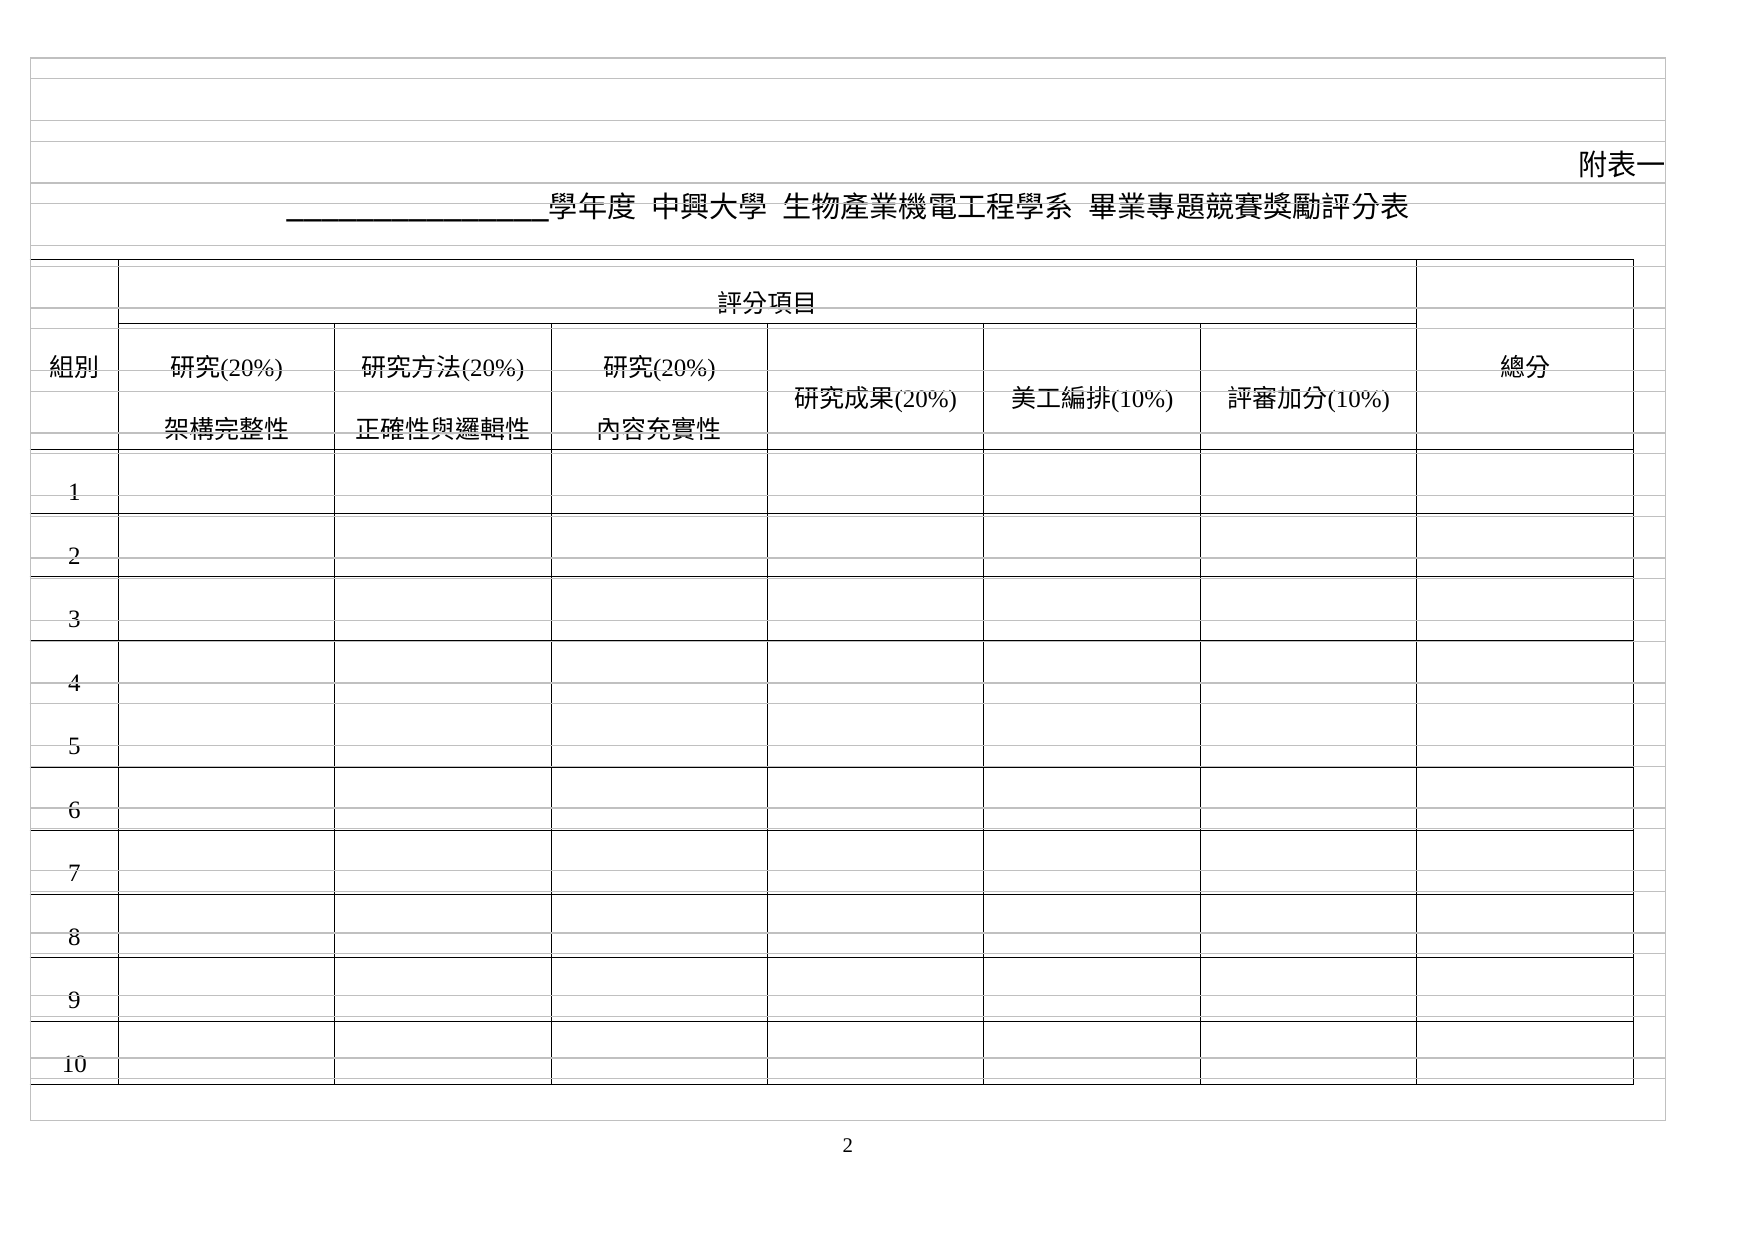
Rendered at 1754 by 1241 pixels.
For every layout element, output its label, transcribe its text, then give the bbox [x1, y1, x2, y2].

table_cell [552, 1079, 767, 1084]
table_cell [552, 579, 767, 620]
table_cell [335, 934, 551, 953]
table_header 組別 [31, 260, 118, 266]
table_cell [984, 642, 1200, 682]
table_cell [1417, 704, 1633, 745]
table_cell 1 [31, 454, 118, 495]
table_cell [119, 496, 334, 512]
table_cell [768, 324, 983, 328]
table_cell [119, 1079, 334, 1084]
table_cell [552, 454, 767, 495]
table_cell [335, 996, 551, 1016]
table_cell [119, 768, 334, 807]
table_cell [984, 434, 1200, 449]
table_cell [984, 809, 1200, 828]
table_cell 9 [31, 958, 118, 995]
table_cell [119, 809, 334, 828]
table_cell [768, 871, 983, 891]
table_cell [335, 642, 551, 682]
table_cell [1417, 1079, 1633, 1084]
table_cell 研究方法(20%) 正確性與邏輯性 [335, 329, 551, 370]
table_cell [552, 517, 767, 557]
table_cell [119, 517, 334, 557]
table_cell [119, 579, 334, 620]
table_cell [984, 895, 1200, 932]
table_cell 5 [31, 746, 118, 766]
table_cell [984, 621, 1200, 639]
table_cell [768, 579, 983, 620]
table_cell 9 [31, 1017, 118, 1021]
table_cell [1201, 1059, 1416, 1078]
table_header 組別 [31, 309, 118, 328]
table_cell [1417, 454, 1633, 495]
table_cell [335, 958, 551, 995]
table_cell 1 [31, 496, 118, 512]
table_cell [119, 1059, 334, 1078]
table_cell [552, 704, 767, 745]
table_cell [335, 1059, 551, 1078]
table_cell [552, 1017, 767, 1021]
table_cell [1201, 871, 1416, 891]
table_cell [984, 371, 1200, 391]
table_header 評分項目 [119, 260, 1416, 266]
table_header 組別 [31, 329, 118, 370]
table_cell 2 [31, 559, 118, 576]
table_cell [1201, 996, 1416, 1016]
table_cell [768, 934, 983, 953]
table_cell [1417, 746, 1633, 766]
table_cell [1417, 1022, 1633, 1057]
table_cell 3 [31, 579, 118, 620]
table_cell [1417, 768, 1633, 807]
table_cell 2 [31, 517, 118, 557]
table_header 總分 [1417, 309, 1633, 328]
table_cell 研究(20%) 內容充實性 [552, 371, 767, 391]
table_cell [1201, 434, 1416, 449]
table_cell 研究(20%) 內容充實性 [552, 324, 767, 328]
table_header 組別 [31, 371, 118, 391]
table_cell 研究(20%) 架構完整性 [119, 329, 334, 370]
table_cell [1201, 934, 1416, 953]
table_cell [119, 642, 334, 682]
table_cell [1201, 517, 1416, 557]
table_cell [1201, 895, 1416, 932]
table_header 評分項目 [119, 309, 1416, 323]
table_cell [1417, 1017, 1633, 1021]
table_cell [552, 684, 767, 703]
table_cell [768, 559, 983, 576]
table_cell [768, 434, 983, 449]
table_cell [768, 642, 983, 682]
table_cell [1201, 559, 1416, 576]
table_cell [768, 621, 983, 639]
table_header 總分 [1417, 260, 1633, 266]
table_cell 10 [31, 1022, 118, 1057]
table_cell [552, 958, 767, 995]
table_cell [768, 496, 983, 512]
table_cell [1201, 496, 1416, 512]
table_cell [552, 746, 767, 766]
table_cell 8 [31, 934, 118, 953]
table_cell [768, 1079, 983, 1084]
table_cell 4 [31, 684, 118, 703]
table_cell [335, 454, 551, 495]
table_header 總分 [1417, 267, 1633, 307]
table_cell [119, 621, 334, 639]
table_cell 6 [31, 768, 118, 807]
table_cell [1201, 1079, 1416, 1084]
table_cell [552, 559, 767, 576]
table_cell [1201, 958, 1416, 995]
table_cell 10 [31, 1079, 118, 1084]
table_cell [1201, 324, 1416, 328]
table_cell [335, 831, 551, 870]
table_cell [984, 746, 1200, 766]
table_cell [119, 559, 334, 576]
table_cell [984, 517, 1200, 557]
table_cell 研究(20%) 架構完整性 [119, 324, 334, 328]
table_cell [768, 746, 983, 766]
table_cell [984, 996, 1200, 1016]
table_cell [552, 496, 767, 512]
table_cell 研究(20%) 內容充實性 [552, 434, 767, 449]
table_cell [119, 958, 334, 995]
table_cell 研究成果(20%) [768, 392, 983, 432]
table_cell [768, 958, 983, 995]
table_cell [984, 1079, 1200, 1084]
table_cell [552, 1022, 767, 1057]
table_cell 10 [31, 1059, 118, 1078]
table_cell [1417, 496, 1633, 512]
table_cell [1201, 746, 1416, 766]
table_cell [119, 746, 334, 766]
table_cell [1417, 958, 1633, 995]
table_cell 7 [31, 831, 118, 870]
table_cell [1417, 809, 1633, 828]
table_cell 5 [31, 704, 118, 745]
table_cell [1417, 579, 1633, 620]
table_cell [768, 1017, 983, 1021]
table_cell 6 [31, 809, 118, 828]
table_cell 3 [31, 621, 118, 639]
table_cell 研究方法(20%) 正確性與邏輯性 [335, 324, 551, 328]
table_cell [1201, 371, 1416, 391]
table_cell [552, 1059, 767, 1078]
table_cell [984, 579, 1200, 620]
table_cell 8 [71, 937, 77, 944]
table_cell [984, 454, 1200, 495]
table_cell [984, 934, 1200, 953]
table_cell [552, 809, 767, 828]
table_cell [335, 496, 551, 512]
table_cell [1417, 621, 1633, 639]
table_cell [1417, 895, 1633, 932]
table_cell [1201, 831, 1416, 870]
table_cell [119, 831, 334, 870]
text 附表一 [31, 142, 1665, 182]
table_cell [1417, 559, 1633, 576]
table_cell [335, 684, 551, 703]
table_header 總分 [1417, 371, 1633, 391]
table_cell [768, 1059, 983, 1078]
table_cell [984, 684, 1200, 703]
table_cell [335, 809, 551, 828]
table_cell [119, 454, 334, 495]
table_cell [1201, 809, 1416, 828]
table_cell [768, 996, 983, 1016]
table_cell [768, 517, 983, 557]
table_cell [1201, 579, 1416, 620]
table_cell [984, 958, 1200, 995]
table_cell [335, 1079, 551, 1084]
table_cell [768, 684, 983, 703]
table_cell [335, 895, 551, 932]
table_cell [1201, 768, 1416, 807]
table_cell [768, 895, 983, 932]
table_cell [1201, 684, 1416, 703]
table_cell 研究(20%) 內容充實性 [552, 329, 767, 370]
table_cell [552, 996, 767, 1016]
table_cell [984, 1022, 1200, 1057]
table_cell [1201, 329, 1416, 370]
table_cell [335, 704, 551, 745]
table_cell [768, 704, 983, 745]
table_cell [552, 871, 767, 891]
table_cell [119, 1017, 334, 1021]
table_cell [1417, 996, 1633, 1016]
table_cell [984, 1017, 1200, 1021]
table_cell [1201, 704, 1416, 745]
table_cell [335, 768, 551, 807]
table_header 組別 [31, 267, 118, 307]
table_cell 7 [31, 871, 118, 891]
table_cell [984, 871, 1200, 891]
table_cell [984, 329, 1200, 370]
table_cell [1417, 642, 1633, 682]
table_header 組別 [31, 392, 118, 432]
table_cell [552, 934, 767, 953]
table_cell [984, 496, 1200, 512]
table_cell [984, 559, 1200, 576]
text _______________學年度 中興大學 生物產業機電工程學系 畢業專題競賽獎勵評分表 [31, 204, 1665, 226]
table_cell [335, 1017, 551, 1021]
table_cell [119, 996, 334, 1016]
table_cell 8 [31, 895, 118, 932]
table_cell [552, 621, 767, 639]
table_cell [552, 768, 767, 807]
table_cell [552, 642, 767, 682]
table_cell [335, 559, 551, 576]
table_cell [1417, 871, 1633, 891]
table_cell [335, 621, 551, 639]
table_header 總分 [1417, 434, 1633, 449]
table_cell 評審加分(10%) [1201, 392, 1416, 432]
table_cell 6 [71, 809, 77, 817]
text _______________學年度 中興大學 生物產業機電工程學系 畢業專題競賽獎勵評分表 [31, 184, 1665, 203]
table_cell 美工編排(10%) [984, 392, 1200, 432]
text [31, 121, 1665, 141]
table_cell [1417, 831, 1633, 870]
table_cell [984, 1059, 1200, 1078]
table_cell 研究方法(20%) 正確性與邏輯性 [335, 434, 551, 449]
table_header 評分項目 [119, 267, 1416, 307]
table_header 總分 [1417, 329, 1633, 370]
table_cell 研究(20%) 架構完整性 [119, 434, 334, 449]
table_cell 研究方法(20%) 正確性與邏輯性 [335, 392, 551, 432]
table_cell [768, 454, 983, 495]
table_cell [1417, 934, 1633, 953]
table_cell 研究(20%) 架構完整性 [119, 392, 334, 432]
table_cell [1417, 517, 1633, 557]
table_cell [119, 684, 334, 703]
table_cell 4 [31, 642, 118, 682]
table_cell [1201, 1022, 1416, 1057]
table_cell [768, 329, 983, 370]
table_cell [768, 831, 983, 870]
table_cell [335, 871, 551, 891]
table_cell [1201, 454, 1416, 495]
table_cell [335, 746, 551, 766]
table_cell [1417, 684, 1633, 703]
table_cell 9 [31, 996, 118, 1016]
table_cell [335, 517, 551, 557]
table_cell [119, 871, 334, 891]
table_cell [1201, 642, 1416, 682]
table_header 組別 [31, 434, 118, 449]
table_cell 研究方法(20%) 正確性與邏輯性 [335, 371, 551, 391]
table_cell [768, 768, 983, 807]
table_cell [335, 579, 551, 620]
table_cell [119, 895, 334, 932]
table_header 總分 [1417, 392, 1633, 432]
table_cell [984, 324, 1200, 328]
table_cell [552, 895, 767, 932]
table_cell [119, 934, 334, 953]
table_cell [335, 1022, 551, 1057]
table_cell [768, 1022, 983, 1057]
table_cell [1201, 621, 1416, 639]
table_cell [552, 831, 767, 870]
table_cell 研究(20%) 架構完整性 [119, 371, 334, 391]
table_cell [984, 831, 1200, 870]
table_cell [1201, 1017, 1416, 1021]
table_cell [1417, 1059, 1633, 1078]
table_cell [984, 704, 1200, 745]
table_cell 研究(20%) 內容充實性 [552, 392, 767, 432]
table_cell [768, 371, 983, 391]
table_cell [984, 768, 1200, 807]
table_cell [119, 1022, 334, 1057]
table_cell [119, 704, 334, 745]
table_cell [768, 809, 983, 828]
